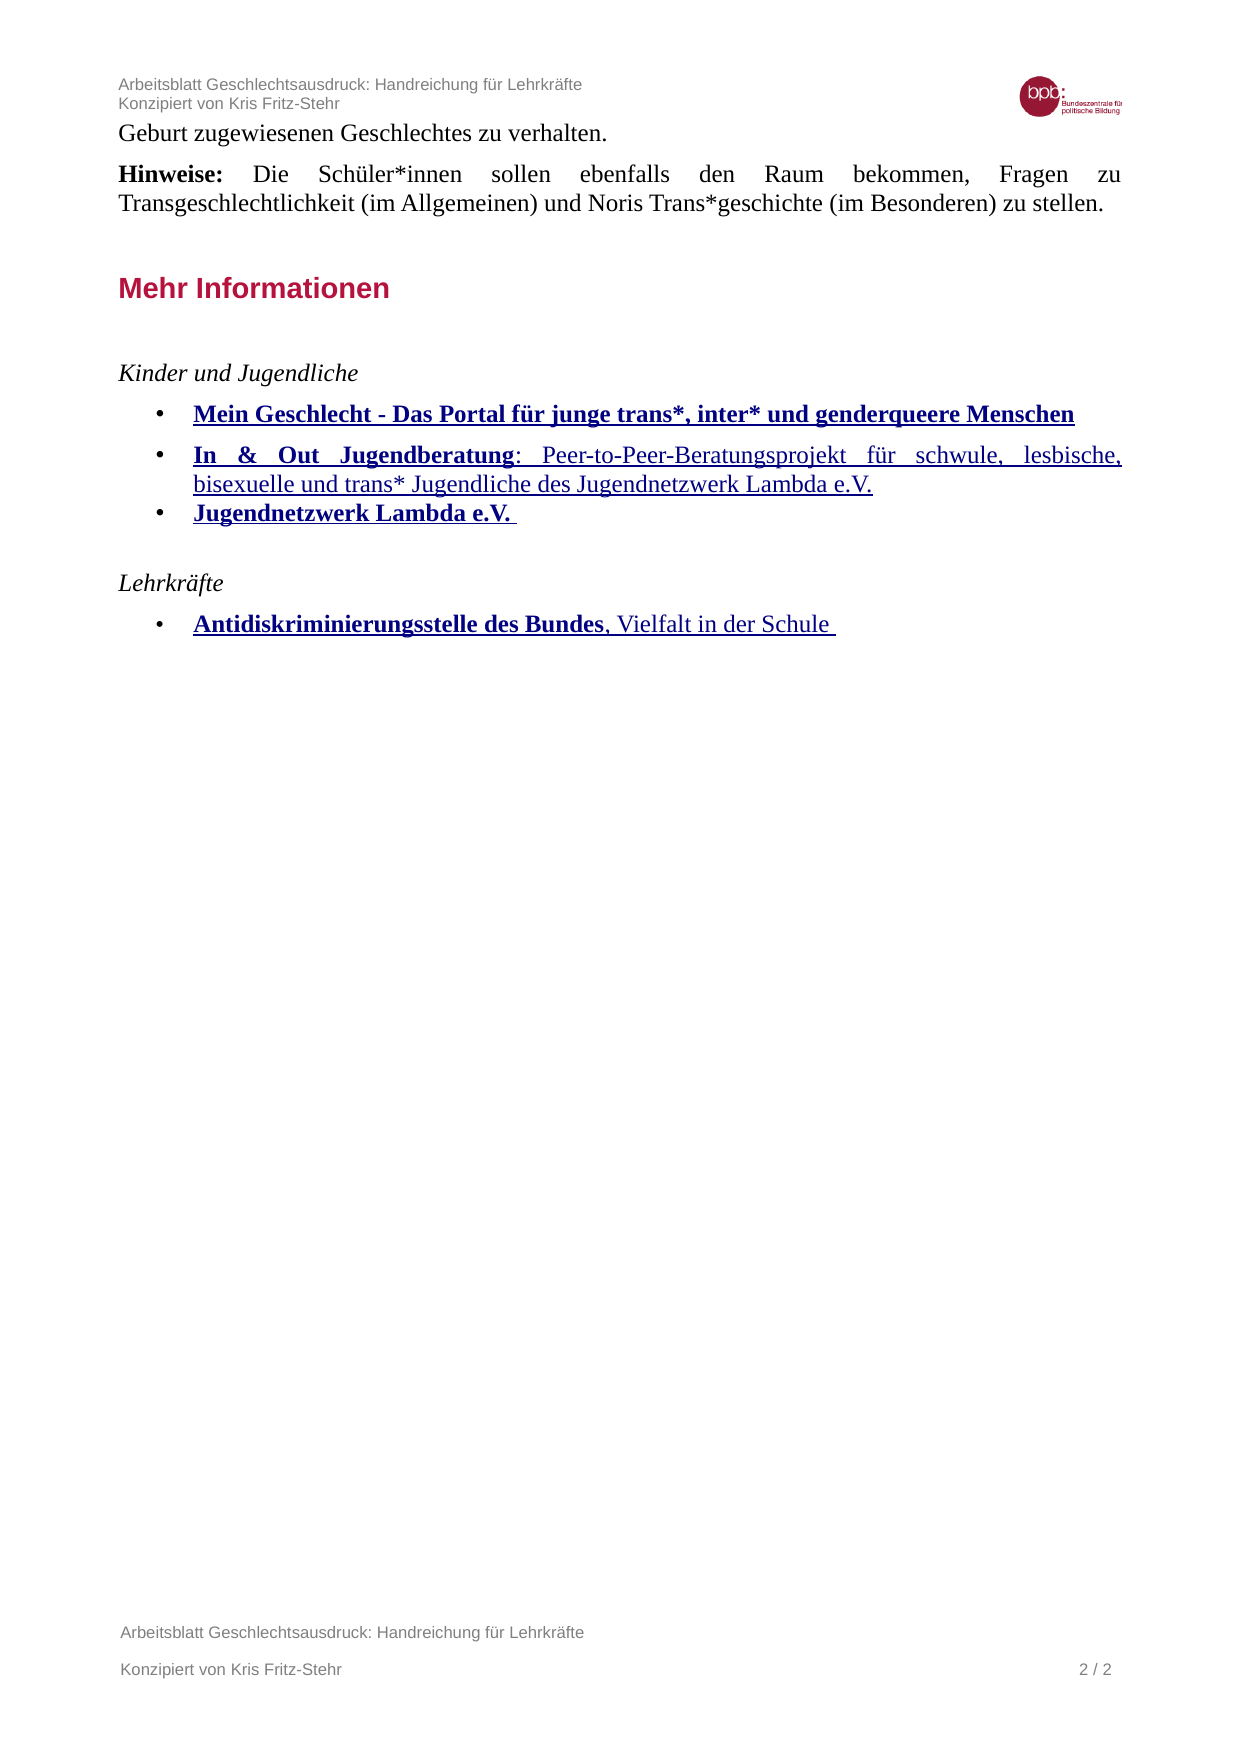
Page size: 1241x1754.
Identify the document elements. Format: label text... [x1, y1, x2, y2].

list In & Out Jugendberatung: Peer-to-Peer-Beratungsprojekt für schwule, lesbische, bisexuelle und trans* Jugendliche des Jugendnetzwerk Lambda e.V. [156, 440, 1122, 498]
text Mehr Informationen [118, 271, 1122, 304]
text Hinweise: Die Schüler*innen sollen ebenfalls den Raum bekommen, Fragen zu Transgeschlechtlichkeit (im Allgemeinen) und Noris Trans*geschichte (im Besonderen) zu stellen. [118, 159, 1122, 217]
list Mein Geschlecht - Das Portal für junge trans*, inter* und genderqueere Menschen [156, 399, 1122, 428]
list Jugendnetzwerk Lambda e.V. [156, 498, 1122, 527]
text Kinder und Jugendliche [118, 358, 1122, 387]
list Antidiskriminierungsstelle des Bundes, Vielfalt in der Schule [156, 609, 1122, 638]
text Lehrkräfte [118, 568, 1122, 597]
picture [1019, 76, 1123, 117]
text Geburt zugewiesenen Geschlechtes zu verhalten. [118, 118, 1122, 147]
